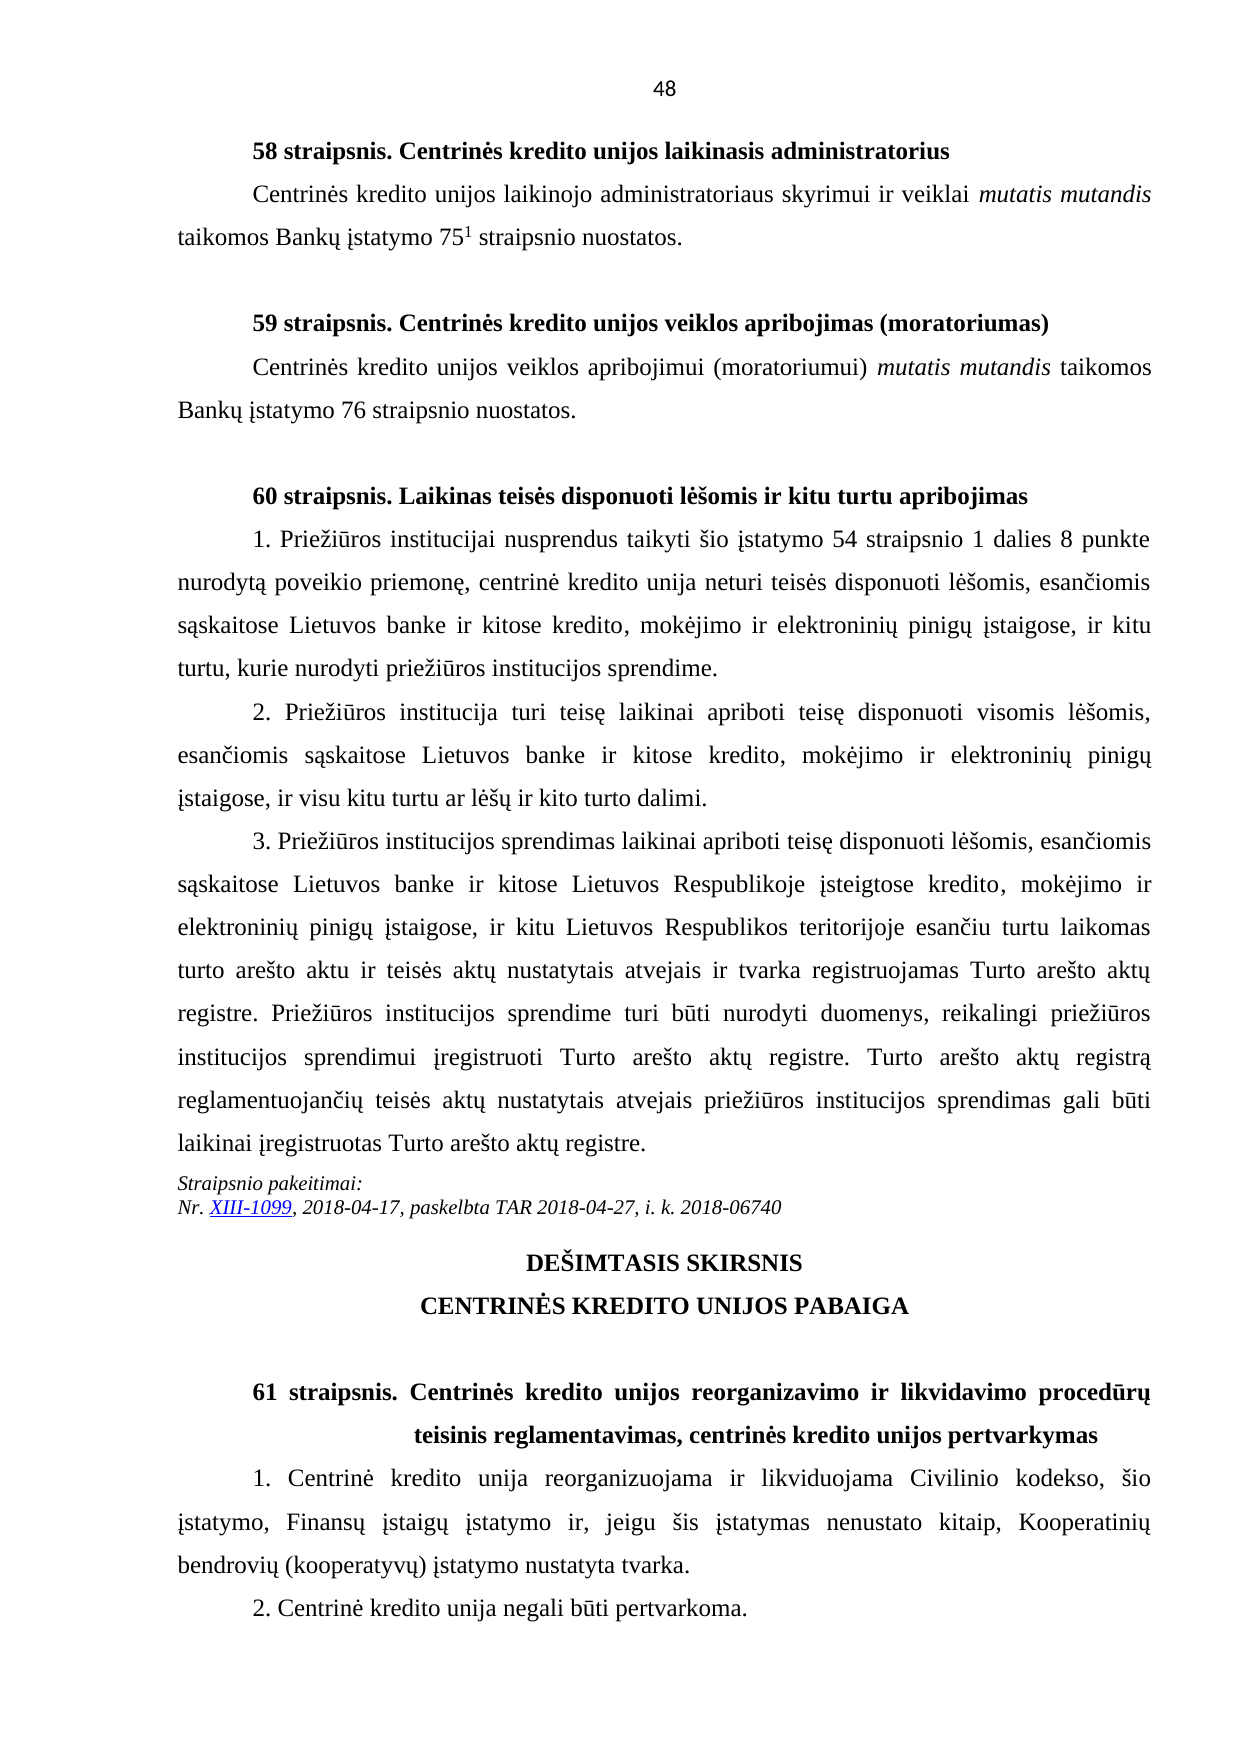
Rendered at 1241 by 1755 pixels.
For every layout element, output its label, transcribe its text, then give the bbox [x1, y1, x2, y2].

text 2. Priežiūros institucija turi teisę laikinai apriboti teisę disponuoti visomis lėšomis, esančiomis sąskaitose Lietuvos banke ir kitose kredito, mokėjimo ir elektroninių pinigų įstaigose, ir visu kitu turtu ar lėšų ir kito turto dalimi. [177, 697, 1152, 812]
text Straipsnio pakeitimai: [177, 1171, 1152, 1195]
text CENTRINĖS KREDITO UNIJOS PABAIGA [177, 1291, 1152, 1320]
text DEŠIMTASIS SKIRSNIS [177, 1248, 1152, 1277]
text 2. Centrinė kredito unija negali būti pertvarkoma. [177, 1593, 1152, 1622]
text 1. Priežiūros institucijai nusprendus taikyti šio įstatymo 54 straipsnio 1 dalies 8 punkte nurodytą poveikio priemonę, centrinė kredito unija neturi teisės disponuoti lėšomis, esančiomis sąskaitose Lietuvos banke ir kitose kredito, mokėjimo ir elektroninių pinigų įstaigose, ir kitu turtu, kurie nurodyti priežiūros institucijos sprendime. [177, 524, 1152, 682]
text Centrinės kredito unijos laikinojo administratoriaus skyrimui ir veiklai mutatis mutandis taikomos Bankų įstatymo 751 straipsnio nuostatos. [177, 179, 1152, 251]
text 61 straipsnis. Centrinės kredito unijos reorganizavimo ir likvidavimo procedūrų teisinis reglamentavimas, centrinės kredito unijos pertvarkymas [252, 1377, 1152, 1449]
text 1. Centrinė kredito unija reorganizuojama ir likviduojama Civilinio kodekso, šio įstatymo, Finansų įstaigų įstatymo ir, jeigu šis įstatymas nenustato kitaip, Kooperatinių bendrovių (kooperatyvų) įstatymo nustatyta tvarka. [177, 1463, 1152, 1578]
text Centrinės kredito unijos veiklos apribojimui (moratoriumui) mutatis mutandis taikomos Bankų įstatymo 76 straipsnio nuostatos. [177, 352, 1152, 423]
text 60 straipsnis. Laikinas teisės disponuoti lėšomis ir kitu turtu apribojimas [177, 481, 1152, 510]
text 3. Priežiūros institucijos sprendimas laikinai apriboti teisę disponuoti lėšomis, esančiomis sąskaitose Lietuvos banke ir kitose Lietuvos Respublikoje įsteigtose kredito, mokėjimo ir elektroninių pinigų įstaigose, ir kitu Lietuvos Respublikos teritorijoje esančiu turtu laikomas turto arešto aktu ir teisės aktų nustatytais atvejais ir tvarka registruojamas Turto arešto aktų registre. Priežiūros institucijos sprendime turi būti nurodyti duomenys, reikalingi priežiūros institucijos sprendimui įregistruoti Turto arešto aktų registre. Turto arešto aktų registrą reglamentuojančių teisės aktų nustatytais atvejais priežiūros institucijos sprendimas gali būti laikinai įregistruotas Turto arešto aktų registre. [177, 826, 1152, 1157]
text 58 straipsnis. Centrinės kredito unijos laikinasis administratorius [177, 136, 1152, 165]
text Nr. XIII-1099, 2018-04-17, paskelbta TAR 2018-04-27, i. k. 2018-06740 [177, 1195, 1152, 1219]
text 59 straipsnis. Centrinės kredito unijos veiklos apribojimas (moratoriumas) [177, 308, 1152, 337]
